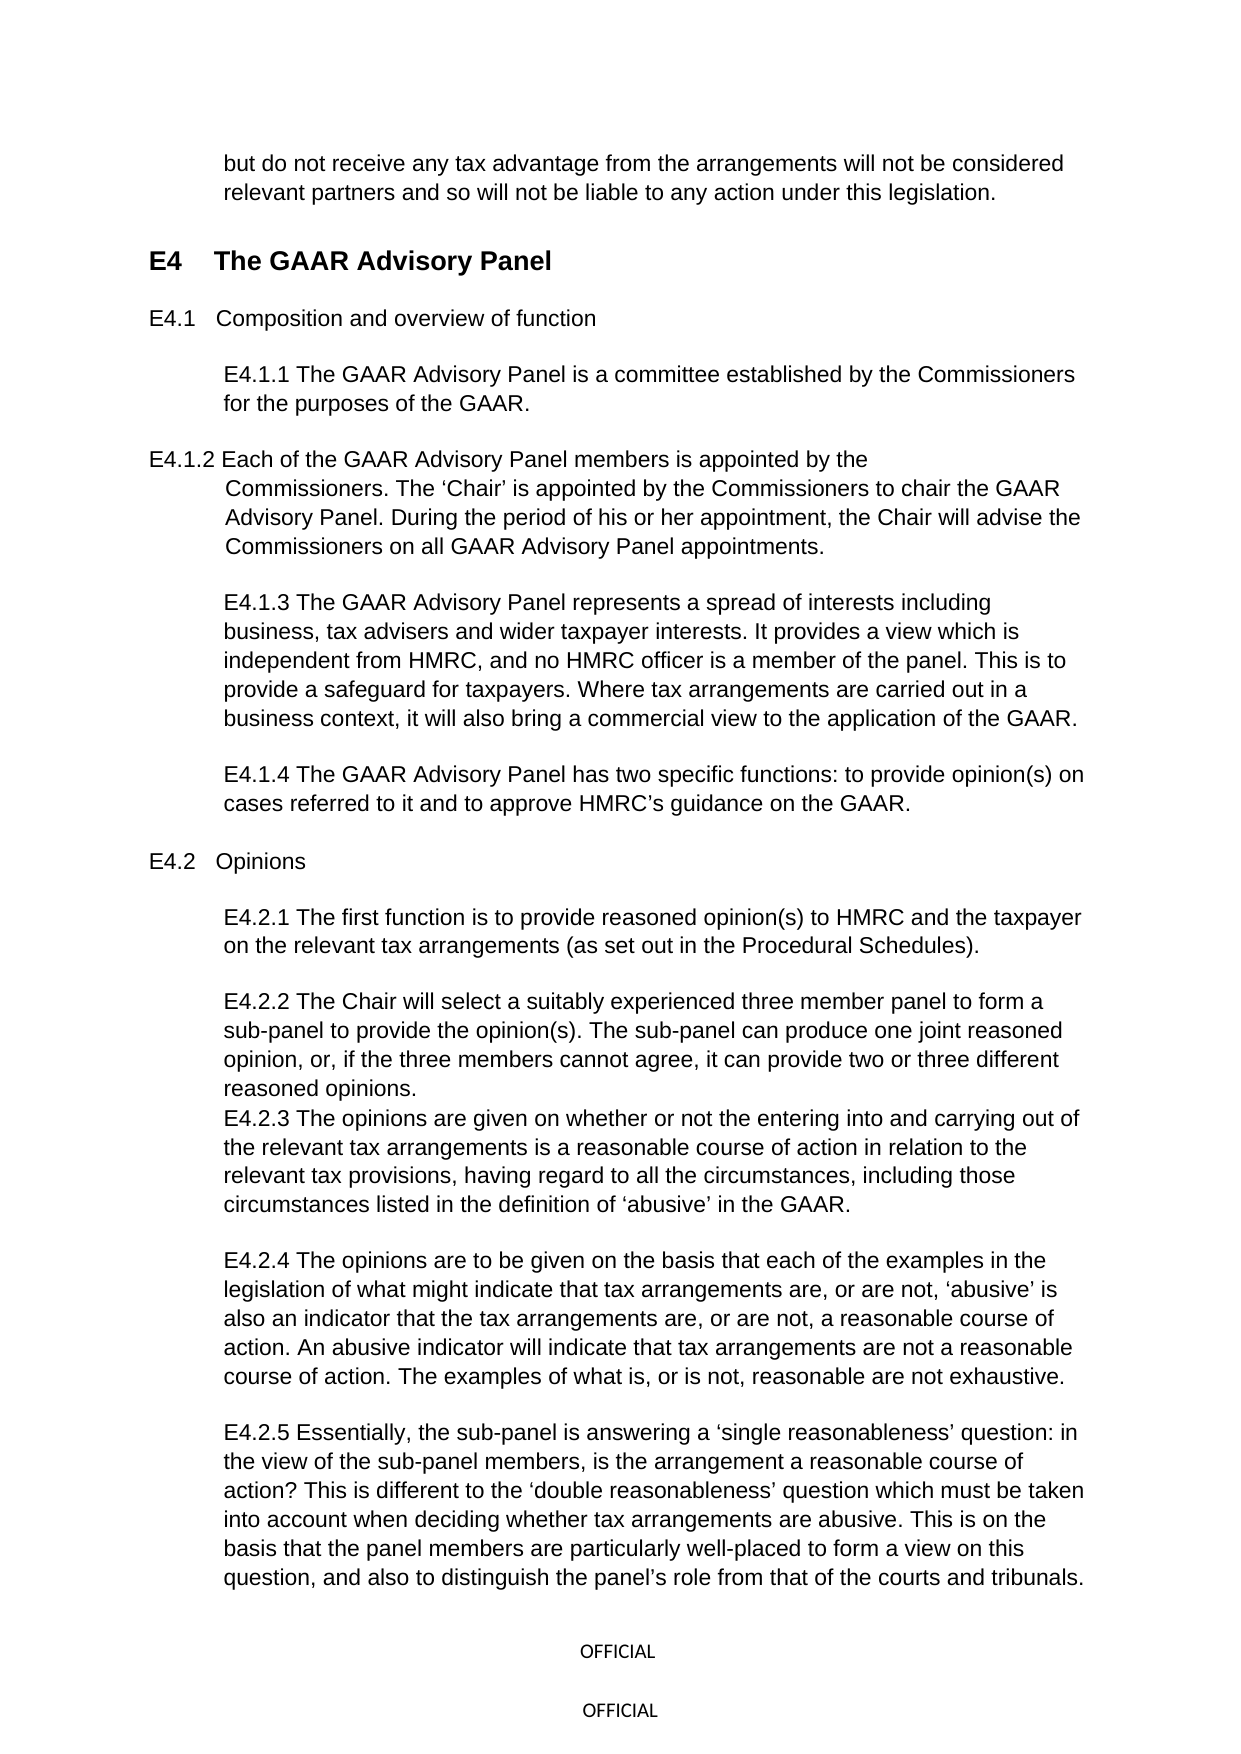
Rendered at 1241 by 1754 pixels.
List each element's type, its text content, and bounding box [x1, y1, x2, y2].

text but do not receive any tax advantage from the arrangements will not be considered relevant partners and so will not be liable to any action under this legislation. [223, 150, 1090, 205]
text Commissioners. The ‘Chair’ is appointed by the Commissioners to chair the GAAR Advisory Panel. During the period of his or her appointment, the Chair will advise the Commissioners on all GAAR Advisory Panel appointments. [225, 475, 1090, 560]
text E4.1.3 The GAAR Advisory Panel represents a spread of interests including business, tax advisers and wider taxpayer interests. It provides a view which is independent from HMRC, and no HMRC officer is a member of the panel. This is to provide a safeguard for taxpayers. Where tax arrangements are carried out in a business context, it will also bring a commercial view to the application of the GAAR. [223, 589, 1090, 731]
text E4.1 Composition and overview of function [148, 305, 1090, 332]
text E4.1.4 The GAAR Advisory Panel has two specific functions: to provide opinion(s) on cases referred to it and to approve HMRC’s guidance on the GAAR. [223, 761, 1090, 816]
text E4.1.2 Each of the GAAR Advisory Panel members is appointed by the [148, 446, 1090, 472]
text E4.2.1 The first function is to provide reasoned opinion(s) to HMRC and the taxpayer on the relevant tax arrangements (as set out in the Procedural Schedules). [223, 903, 1090, 959]
text E4.2.5 Essentially, the sub-panel is answering a ‘single reasonableness’ question: in the view of the sub-panel members, is the arrangement a reasonable course of action? This is different to the ‘double reasonableness’ question which must be taken into account when deciding whether tax arrangements are abusive. This is on the basis that the panel members are particularly well-placed to form a view on this question, and also to distinguish the panel’s role from that of the courts and tribunals. [223, 1419, 1090, 1590]
text E4.2.2 The Chair will select a suitably experienced three member panel to form a sub-panel to provide the opinion(s). The sub-panel can produce one joint reasoned opinion, or, if the three members cannot agree, it can provide two or three different reasoned opinions. [223, 988, 1090, 1101]
text E4.2 Opinions [148, 848, 1090, 874]
subtitle E4 The GAAR Advisory Panel [148, 245, 1090, 276]
text E4.2.4 The opinions are to be given on the basis that each of the examples in the legislation of what might indicate that tax arrangements are, or are not, ‘abusive’ is also an indicator that the tax arrangements are, or are not, a reasonable course of action. An abusive indicator will indicate that tax arrangements are not a reasonable course of action. The examples of what is, or is not, reasonable are not exhaustive. [223, 1247, 1090, 1389]
text E4.2.3 The opinions are given on whether or not the entering into and carrying out of the relevant tax arrangements is a reasonable course of action in relation to the relevant tax provisions, having regard to all the circumstances, including those circumstances listed in the definition of ‘abusive’ in the GAAR. [223, 1104, 1090, 1218]
text E4.1.1 The GAAR Advisory Panel is a committee established by the Commissioners for the purposes of the GAAR. [223, 361, 1090, 416]
